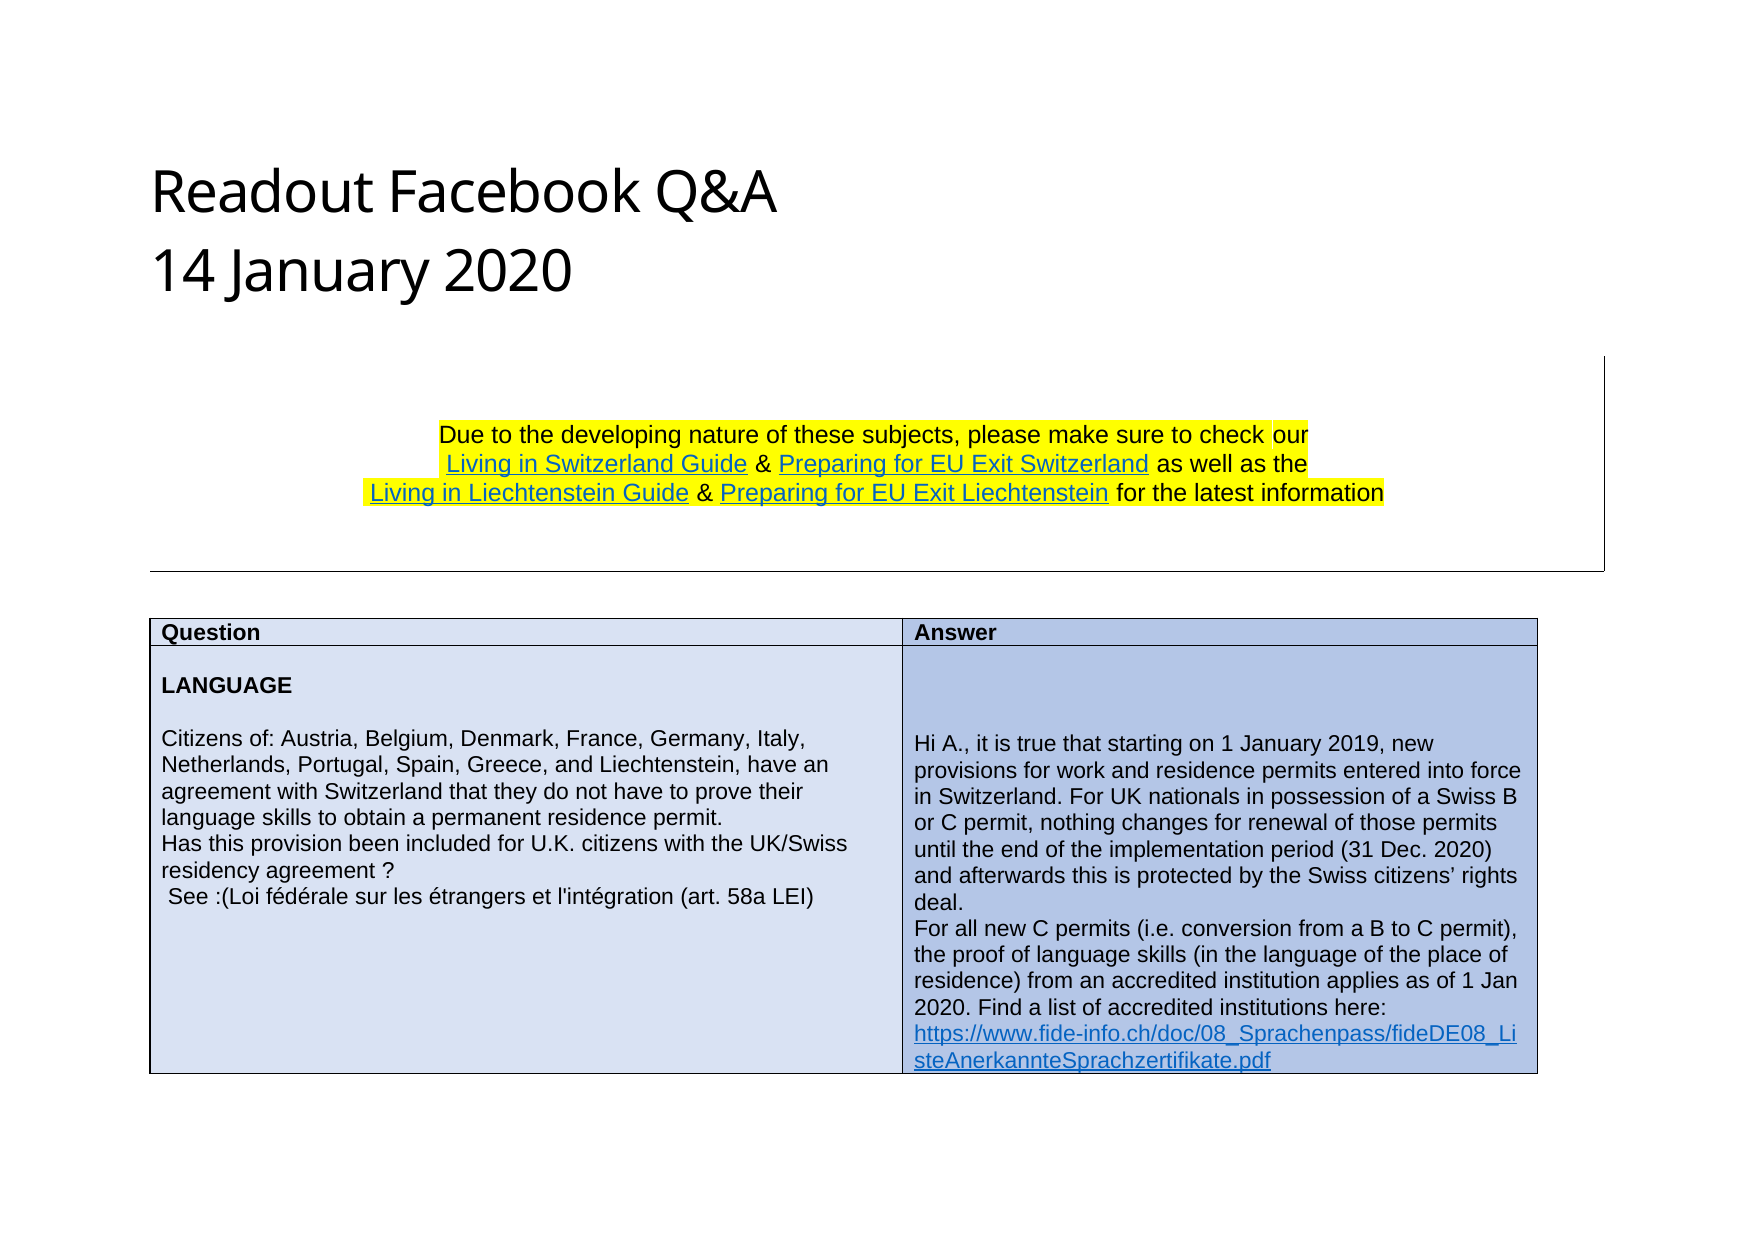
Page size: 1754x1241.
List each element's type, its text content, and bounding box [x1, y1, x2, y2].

text Due to the developing nature of these subjects, please make sure to check our [150, 356, 1604, 449]
table_header Question [151, 619, 902, 645]
table_cell LANGUAGE Citizens of: Austria, Belgium, Denmark, France, Germany, Italy, Netherlands, Portugal, Spain, Greece, and Liechtenstein, have an agreement with Switzerland that they do not have to prove their language skills to obtain a permanent residence permit. Has this provision been included for U.K. citizens with the UK/Swiss residency agreement ? See :(Loi fédérale sur les étrangers et l'intégration (art. 58a LEI) [151, 646, 902, 1073]
title Readout Facebook Q&A 14 January 2020 [150, 150, 1604, 309]
text Living in Liechtenstein Guide & Preparing for EU Exit Liechtenstein for the latest information [150, 478, 1604, 571]
table_header Answer [903, 619, 1537, 645]
text Living in Switzerland Guide & Preparing for EU Exit Switzerland as well as the [150, 449, 1604, 478]
table_cell Hi A., it is true that starting on 1 January 2019, new provisions for work and residence permits entered into force in Switzerland. For UK nationals in possession of a Swiss B or C permit, nothing changes for renewal of those permits until the end of the implementation period (31 Dec. 2020) and afterwards this is protected by the Swiss citizens’ rights deal. For all new C permits (i.e. conversion from a B to C permit), the proof of language skills (in the language of the place of residence) from an accredited institution applies as of 1 Jan 2020. Find a list of accredited institutions here: https://www.fide-info.ch/doc/08_Sprachenpass/fideDE08_ListeAnerkannteSprachzertifikate.pdf [903, 646, 1537, 1073]
